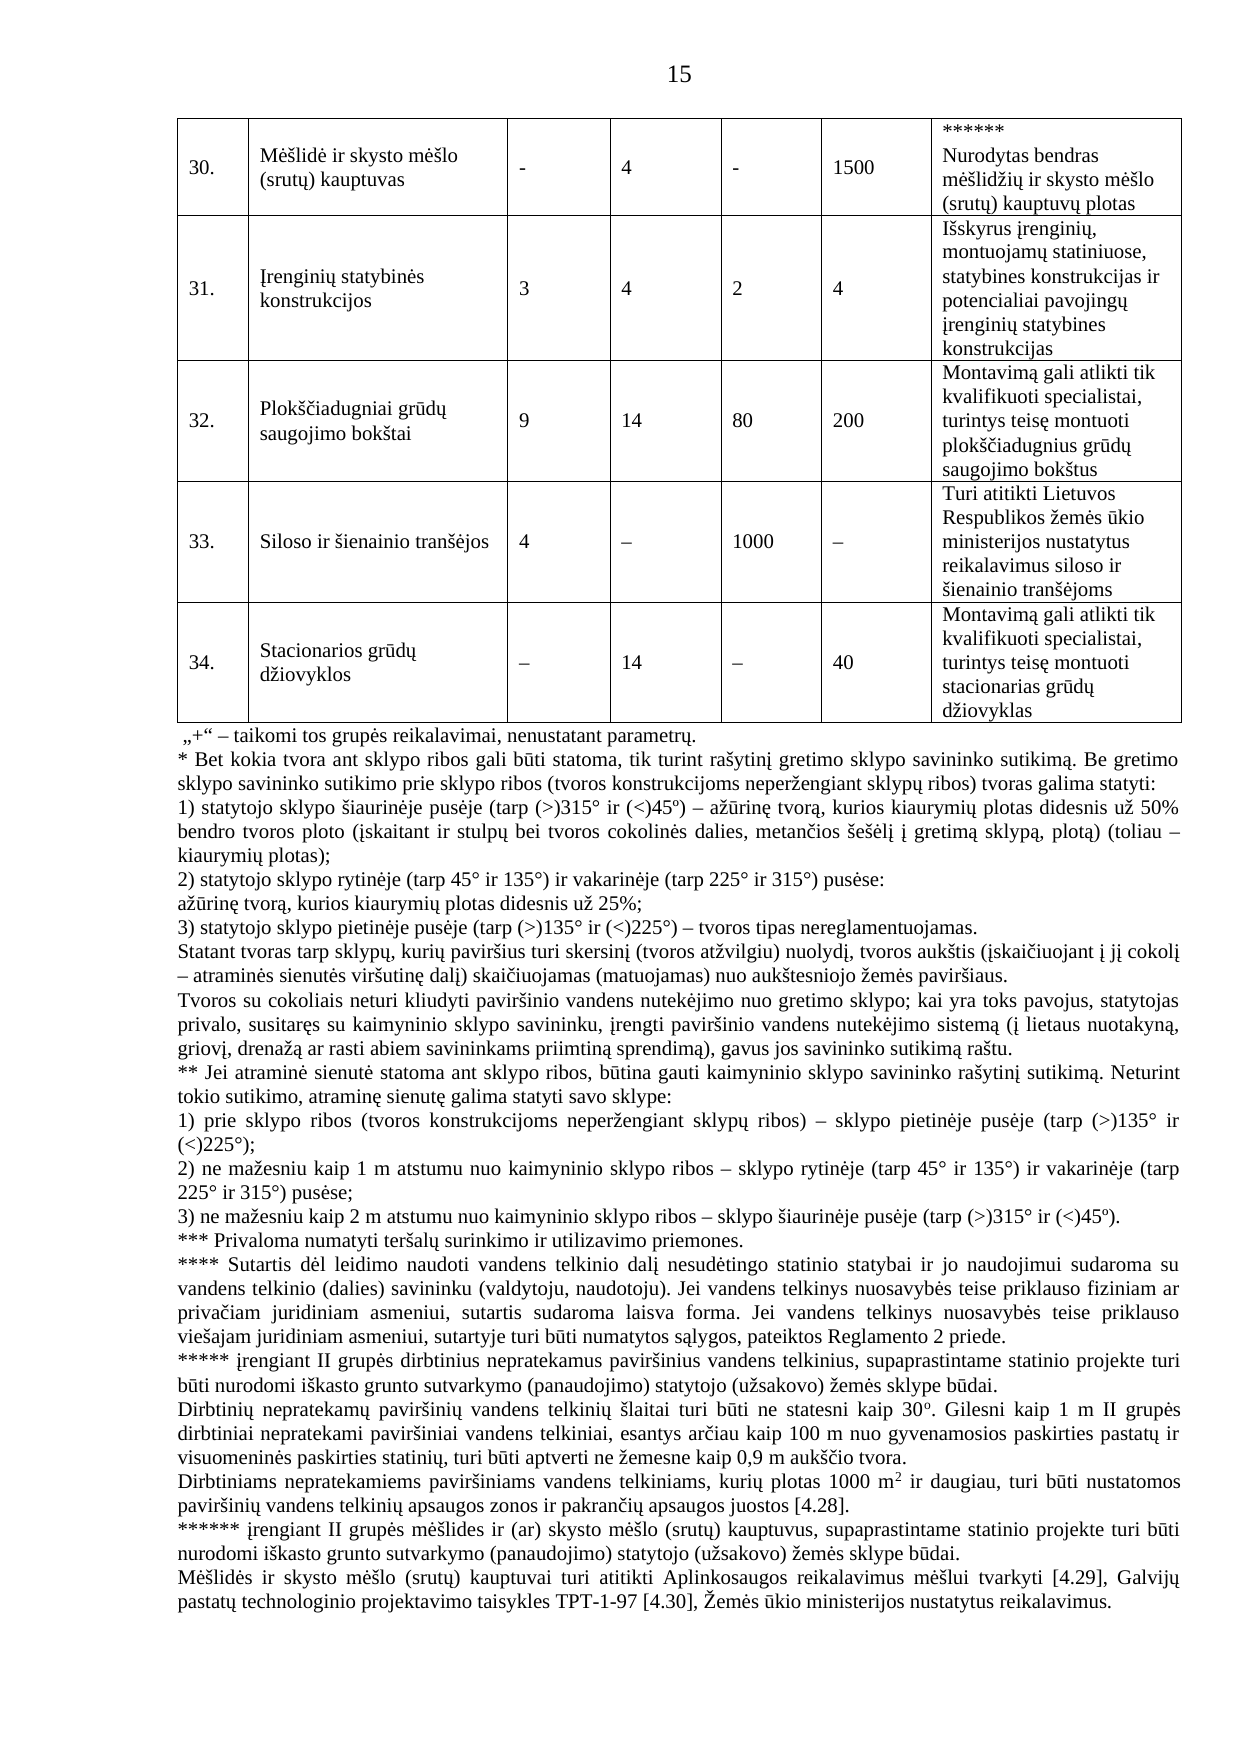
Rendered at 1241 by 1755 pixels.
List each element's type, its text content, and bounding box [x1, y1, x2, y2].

table_cell - [722, 119, 821, 215]
text **** Sutartis dėl leidimo naudoti vandens telkinio dalį nesudėtingo statinio statybai ir jo naudojimui sudaroma su vandens telkinio (dalies) savininku (valdytoju, naudotoju). Jei vandens telkinys nuosavybės teise priklauso fiziniam ar privačiam juridiniam asmeniui, sutartis sudaroma laisva forma. Jei vandens telkinys nuosavybės teise priklauso viešajam juridiniam asmeniui, sutartyje turi būti numatytos sąlygos, pateiktos Reglamento 2 priede. [177, 1252, 1181, 1348]
table_cell Plokščiadugniai grūdų saugojimo bokštai [249, 361, 507, 481]
table_cell Stacionarios grūdų džiovyklos [249, 603, 507, 722]
table_cell 4 [822, 216, 931, 360]
table_cell 4 [508, 482, 610, 601]
text ažūrinę tvorą, kurios kiaurymių plotas didesnis už 25%; [177, 891, 1181, 915]
table_cell 34. [178, 603, 248, 722]
text Dirbtiniams nepratekamiems paviršiniams vandens telkiniams, kurių plotas 1000 m2 ir daugiau, turi būti nustatomos paviršinių vandens telkinių apsaugos zonos ir pakrančių apsaugos juostos [4.28]. [177, 1469, 1181, 1517]
table_cell Siloso ir šienainio tranšėjos [249, 482, 507, 601]
text „+“ – taikomi tos grupės reikalavimai, nenustatant parametrų. [177, 723, 1181, 747]
table_cell 200 [822, 361, 931, 481]
table_cell Išskyrus įrenginių, montuojamų statiniuose, statybines konstrukcijas ir potencialiai pavojingų įrenginių statybines konstrukcijas [932, 216, 1181, 360]
table_cell – [822, 482, 931, 601]
table_cell 3 [508, 216, 610, 360]
table_cell 80 [722, 361, 821, 481]
text 2) ne mažesniu kaip 1 m atstumu nuo kaimyninio sklypo ribos – sklypo rytinėje (tarp 45° ir 135°) ir vakarinėje (tarp 225° ir 315°) pusėse; [177, 1156, 1181, 1204]
table_cell - [508, 119, 610, 215]
text 3) ne mažesniu kaip 2 m atstumu nuo kaimyninio sklypo ribos – sklypo šiaurinėje pusėje (tarp (>)315° ir (<)45º). [177, 1204, 1181, 1228]
table_cell 40 [822, 603, 931, 722]
table_cell 2 [722, 216, 821, 360]
text Mėšlidės ir skysto mėšlo (srutų) kauptuvai turi atitikti Aplinkosaugos reikalavimus mėšlui tvarkyti [4.29], Galvijų pastatų technologinio projektavimo taisykles TPT-1-97 [4.30], Žemės ūkio ministerijos nustatytus reikalavimus. [177, 1565, 1181, 1613]
table_cell – [508, 603, 610, 722]
text 2) statytojo sklypo rytinėje (tarp 45° ir 135°) ir vakarinėje (tarp 225° ir 315°) pusėse: [177, 867, 1181, 891]
text Tvoros su cokoliais neturi kliudyti paviršinio vandens nutekėjimo nuo gretimo sklypo; kai yra toks pavojus, statytojas privalo, susitaręs su kaimyninio sklypo savininku, įrengti paviršinio vandens nutekėjimo sistemą (į lietaus nuotakyną, griovį, drenažą ar rasti abiem savininkams priimtiną sprendimą), gavus jos savininko sutikimą raštu. [177, 987, 1181, 1060]
text Dirbtinių nepratekamų paviršinių vandens telkinių šlaitai turi būti ne statesni kaip 30o. Gilesni kaip 1 m II grupės dirbtiniai nepratekami paviršiniai vandens telkiniai, esantys arčiau kaip 100 m nuo gyvenamosios paskirties pastatų ir visuomeninės paskirties statinių, turi būti aptverti ne žemesne kaip 0,9 m aukščio tvora. [177, 1397, 1181, 1469]
table_cell Turi atitikti Lietuvos Respublikos žemės ūkio ministerijos nustatytus reikalavimus siloso ir šienainio tranšėjoms [932, 482, 1181, 601]
table_cell Mėšlidė ir skysto mėšlo (srutų) kauptuvas [249, 119, 507, 215]
table_cell 31. [178, 216, 248, 360]
text ****** įrengiant II grupės mėšlides ir (ar) skysto mėšlo (srutų) kauptuvus, supaprastintame statinio projekte turi būti nurodomi iškasto grunto sutvarkymo (panaudojimo) statytojo (užsakovo) žemės sklype būdai. [177, 1517, 1181, 1565]
text * Bet kokia tvora ant sklypo ribos gali būti statoma, tik turint rašytinį gretimo sklypo savininko sutikimą. Be gretimo sklypo savininko sutikimo prie sklypo ribos (tvoros konstrukcijoms neperžengiant sklypų ribos) tvoras galima statyti: [177, 747, 1181, 795]
text Statant tvoras tarp sklypų, kurių paviršius turi skersinį (tvoros atžvilgiu) nuolydį, tvoros aukštis (įskaičiuojant į jį cokolį – atraminės sienutės viršutinę dalį) skaičiuojamas (matuojamas) nuo aukštesniojo žemės paviršiaus. [177, 939, 1181, 987]
text 1) statytojo sklypo šiaurinėje pusėje (tarp (>)315° ir (<)45º) – ažūrinę tvorą, kurios kiaurymių plotas didesnis už 50% bendro tvoros ploto (įskaitant ir stulpų bei tvoros cokolinės dalies, metančios šešėlį į gretimą sklypą, plotą) (toliau – kiaurymių plotas); [177, 795, 1181, 867]
table_cell 14 [611, 361, 721, 481]
table_cell 32. [178, 361, 248, 481]
table_cell 1000 [722, 482, 821, 601]
text 1) prie sklypo ribos (tvoros konstrukcijoms neperžengiant sklypų ribos) – sklypo pietinėje pusėje (tarp (>)135° ir (<)225°); [177, 1108, 1181, 1156]
table_cell 30. [178, 119, 248, 215]
table_cell Montavimą gali atlikti tik kvalifikuoti specialistai, turintys teisę montuoti stacionarias grūdų džiovyklas [932, 603, 1181, 722]
table_cell 9 [508, 361, 610, 481]
table_cell 14 [611, 603, 721, 722]
table_cell – [722, 603, 821, 722]
text ** Jei atraminė sienutė statoma ant sklypo ribos, būtina gauti kaimyninio sklypo savininko rašytinį sutikimą. Neturint tokio sutikimo, atraminę sienutę galima statyti savo sklype: [177, 1060, 1181, 1108]
text ***** įrengiant II grupės dirbtinius nepratekamus paviršinius vandens telkinius, supaprastintame statinio projekte turi būti nurodomi iškasto grunto sutvarkymo (panaudojimo) statytojo (užsakovo) žemės sklype būdai. [177, 1348, 1181, 1397]
table_cell 4 [611, 119, 721, 215]
text 3) statytojo sklypo pietinėje pusėje (tarp (>)135° ir (<)225°) – tvoros tipas nereglamentuojamas. [177, 915, 1181, 939]
text *** Privaloma numatyti teršalų surinkimo ir utilizavimo priemones. [177, 1228, 1181, 1252]
table_cell Įrenginių statybinės konstrukcijos [249, 216, 507, 360]
table_cell Montavimą gali atlikti tik kvalifikuoti specialistai, turintys teisę montuoti plokščiadugnius grūdų saugojimo bokštus [932, 361, 1181, 481]
table_cell 33. [178, 482, 248, 601]
table_cell ****** Nurodytas bendras mėšlidžių ir skysto mėšlo (srutų) kauptuvų plotas [932, 119, 1181, 215]
table_cell 1500 [822, 119, 931, 215]
table_cell 4 [611, 216, 721, 360]
table_cell – [611, 482, 721, 601]
